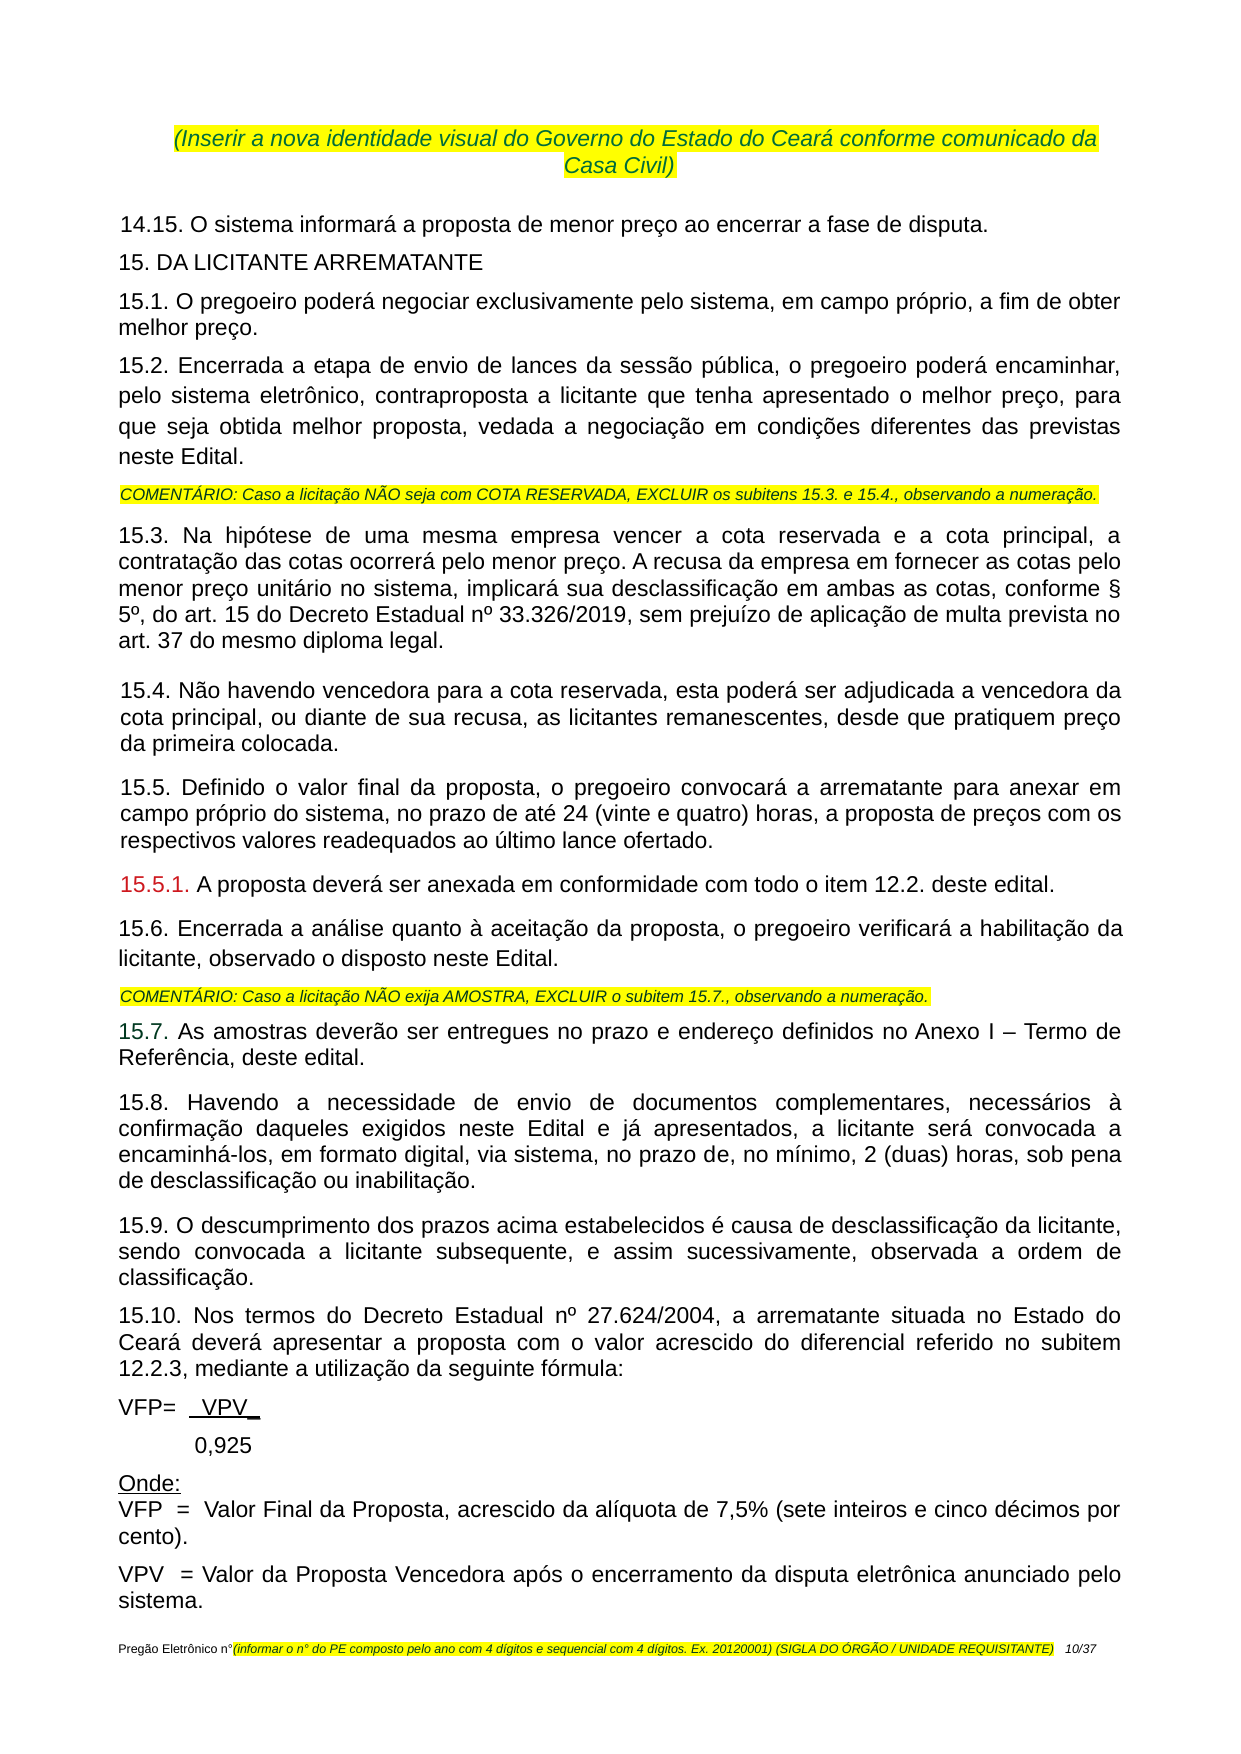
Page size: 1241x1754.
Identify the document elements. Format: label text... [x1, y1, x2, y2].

text COMENTÁRIO: Caso a licitação NÃO seja com COTA RESERVADA, EXCLUIR os subitens 15.3. e 15.4., observando a numeração. [120, 485, 1122, 504]
text COMENTÁRIO: Caso a licitação NÃO exija AMOSTRA, EXCLUIR o subitem 15.7., observando a numeração. [120, 987, 1122, 1006]
text 15. DA LICITANTE ARREMATANTE [118, 249, 1122, 276]
text 14.15. O sistema informará a proposta de menor preço ao encerrar a fase de disputa. [120, 211, 1122, 237]
text 15.1. O pregoeiro poderá negociar exclusivamente pelo sistema, em campo próprio, a fim de obter melhor preço. [118, 288, 1122, 340]
text VFP= VPV_ [118, 1393, 1122, 1420]
text 15.5. Definido o valor final da proposta, o pregoeiro convocará a arrematante para anexar em campo próprio do sistema, no prazo de até 24 (vinte e quatro) horas, a proposta de preços com os respectivos valores readequados ao último lance ofertado. [120, 774, 1122, 853]
list 15.2. Encerrada a etapa de envio de lances da sessão pública, o pregoeiro poderá encaminhar, pelo sistema eletrônico, contraproposta a licitante que tenha apresentado o melhor preço, para que seja obtida melhor proposta, vedada a negociação em condições diferentes das previstas neste Edital. [118, 352, 1122, 469]
text 15.6. Encerrada a análise quanto à aceitação da proposta, o pregoeiro verificará a habilitação da licitante, observado o disposto neste Edital. [118, 915, 1123, 971]
text 0,925 [118, 1432, 1122, 1458]
text VPV = Valor da Proposta Vencedora após o encerramento da disputa eletrônica anunciado pelo sistema. [118, 1561, 1122, 1613]
text 15.5.1. A proposta deverá ser anexada em conformidade com todo o item 12.2. deste edital. [120, 871, 1122, 897]
text 15.7. As amostras deverão ser entregues no prazo e endereço definidos no Anexo I – Termo de Referência, deste edital. [118, 1018, 1122, 1071]
text Onde: VFP = Valor Final da Proposta, acrescido da alíquota de 7,5% (sete inteiros e cinco décimos por cento). [118, 1470, 1122, 1549]
text 15.9. O descumprimento dos prazos acima estabelecidos é causa de desclassificação da licitante, sendo convocada a licitante subsequente, e assim sucessivamente, observada a ordem de classificação. [118, 1212, 1122, 1291]
text 15.10. Nos termos do Decreto Estadual nº 27.624/2004, a arrematante situada no Estado do Ceará deverá apresentar a proposta com o valor acrescido do diferencial referido no subitem 12.2.3, mediante a utilização da seguinte fórmula: [118, 1302, 1122, 1382]
text 15.4. Não havendo vencedora para a cota reservada, esta poderá ser adjudicada a vencedora da cota principal, ou diante de sua recusa, as licitantes remanescentes, desde que pratiquem preço da primeira colocada. [120, 677, 1122, 756]
list 15.8. Havendo a necessidade de envio de documentos complementares, necessários à confirmação daqueles exigidos neste Edital e já apresentados, a licitante será convocada a encaminhá-los, em formato digital, via sistema, no prazo de, no mínimo, 2 (duas) horas, sob pena de desclassificação ou inabilitação. [118, 1088, 1122, 1194]
text 15.3. Na hipótese de uma mesma empresa vencer a cota reservada e a cota principal, a contratação das cotas ocorrerá pelo menor preço. A recusa da empresa em fornecer as cotas pelo menor preço unitário no sistema, implicará sua desclassificação em ambas as cotas, conforme § 5º, do art. 15 do Decreto Estadual nº 33.326/2019, sem prejuízo de aplicação de multa prevista no art. 37 do mesmo diploma legal. [118, 522, 1122, 653]
